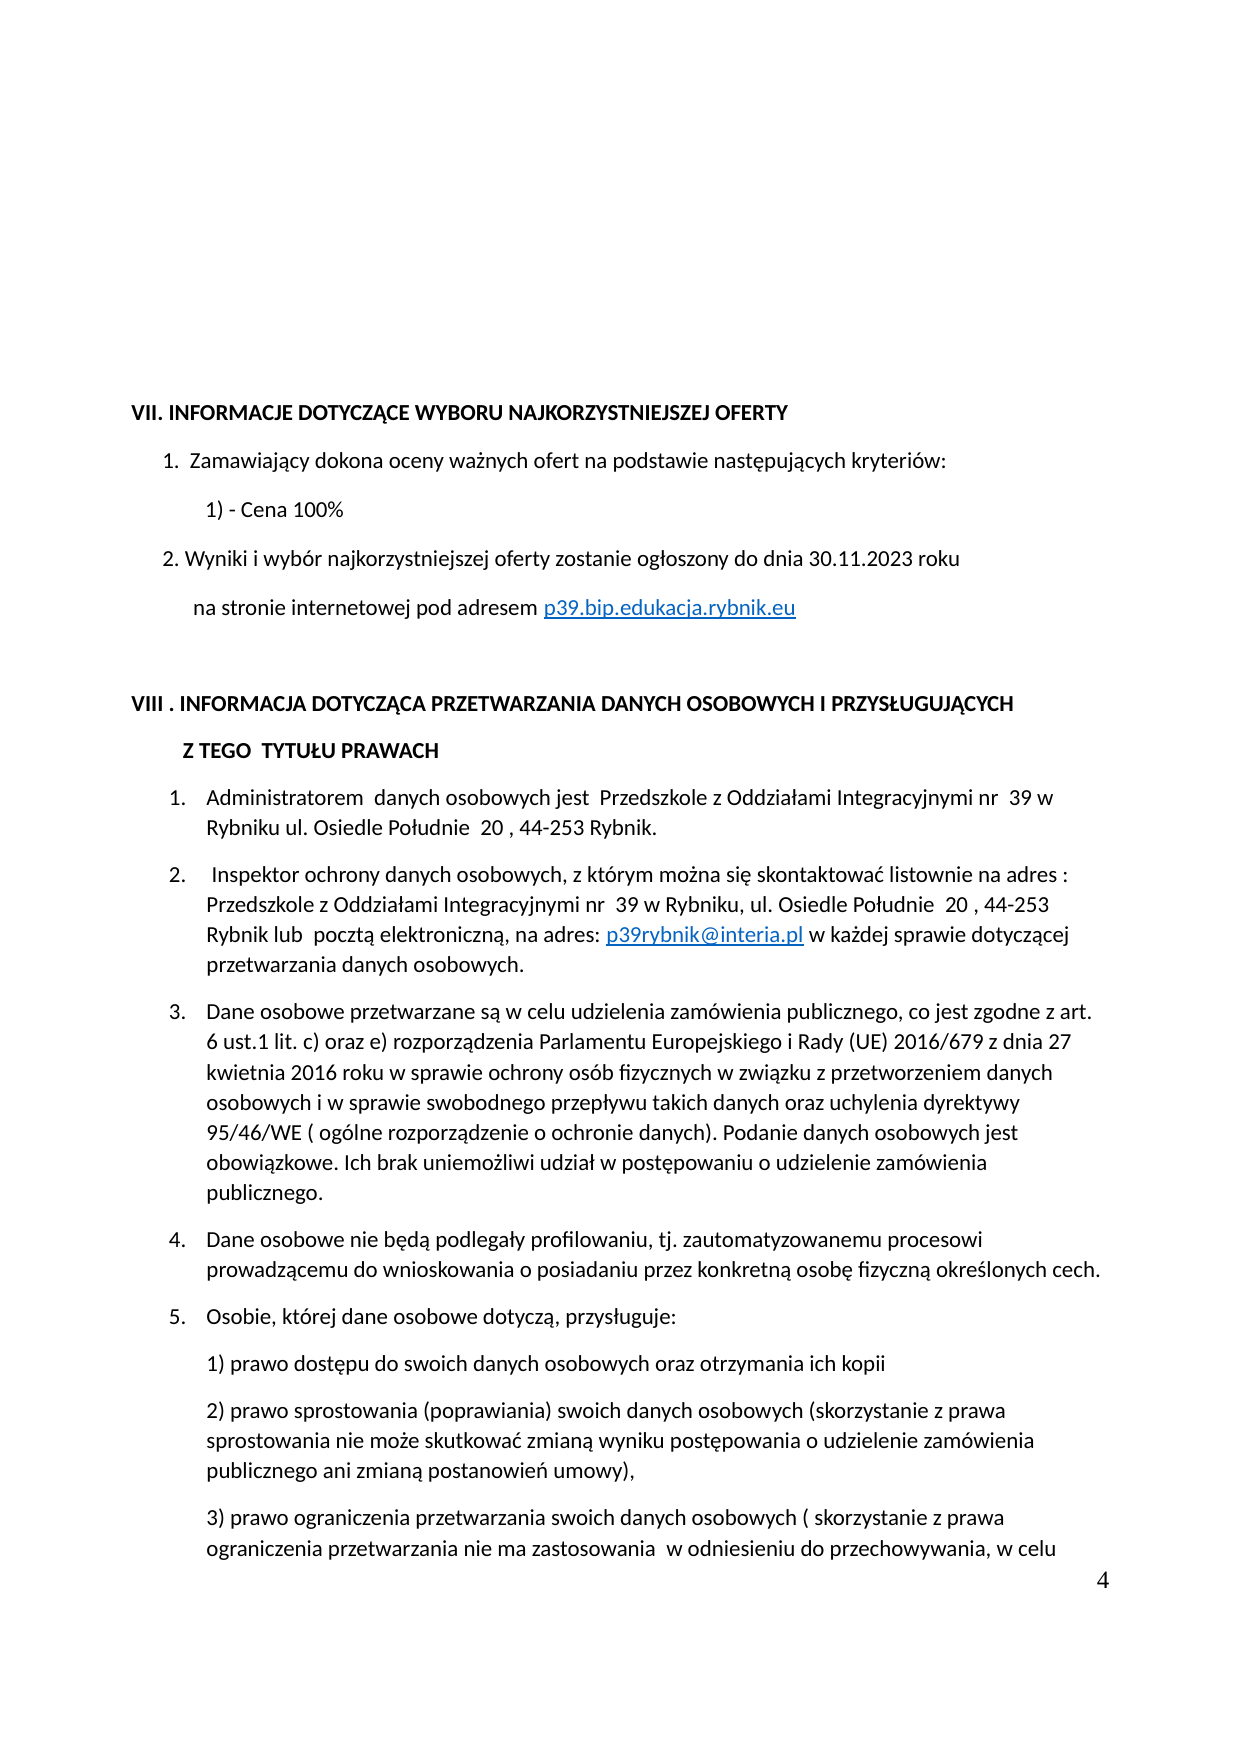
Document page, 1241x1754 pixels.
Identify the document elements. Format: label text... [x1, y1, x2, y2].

list Dane osobowe przetwarzane są w celu udzielenia zamówienia publicznego, co jest zgodne z art. 6 ust.1 lit. c) oraz e) rozporządzenia Parlamentu Europejskiego i Rady (UE) 2016/679 z dnia 27 kwietnia 2016 roku w sprawie ochrony osób fizycznych w związku z przetworzeniem danych osobowych i w sprawie swobodnego przepływu takich danych oraz uchylenia dyrektywy 95/46/WE ( ogólne rozporządzenie o ochronie danych). Podanie danych osobowych jest obowiązkowe. Ich brak uniemożliwi udział w postępowaniu o udzielenie zamówienia publicznego. [169, 997, 1109, 1207]
list Administratorem danych osobowych jest Przedszkole z Oddziałami Integracyjnymi nr 39 w Rybniku ul. Osiedle Południe 20 , 44-253 Rybnik. [169, 783, 1109, 841]
list 1) prawo dostępu do swoich danych osobowych oraz otrzymania ich kopii [169, 1349, 1109, 1377]
text VII. INFORMACJE DOTYCZĄCE WYBORU NAJKORZYSTNIEJSZEJ OFERTY [131, 398, 1109, 426]
text 1) - Cena 100% [131, 496, 1109, 523]
text na stronie internetowej pod adresem p39.bip.edukacja.rybnik.eu [131, 593, 1109, 621]
list 2) prawo sprostowania (poprawiania) swoich danych osobowych (skorzystanie z prawa sprostowania nie może skutkować zmianą wyniku postępowania o udzielenie zamówienia publicznego ani zmianą postanowień umowy), [169, 1396, 1109, 1485]
list Dane osobowe nie będą podlegały profilowaniu, tj. zautomatyzowanemu procesowi prowadzącemu do wnioskowania o posiadaniu przez konkretną osobę fizyczną określonych cech. [169, 1225, 1109, 1284]
text 1. Zamawiający dokona oceny ważnych ofert na podstawie następujących kryteriów: [131, 447, 1109, 475]
list Osobie, której dane osobowe dotyczą, przysługuje: [169, 1302, 1109, 1331]
text Z TEGO TYTUŁU PRAWACH [131, 736, 1109, 764]
text VIII . INFORMACJA DOTYCZĄCA PRZETWARZANIA DANYCH OSOBOWYCH I PRZYSŁUGUJĄCYCH [131, 689, 1109, 717]
text 2. Wyniki i wybór najkorzystniejszej oferty zostanie ogłoszony do dnia 30.11.2023 roku [131, 544, 1109, 572]
list Inspektor ochrony danych osobowych, z którym można się skontaktować listownie na adres : Przedszkole z Oddziałami Integracyjnymi nr 39 w Rybniku, ul. Osiedle Południe 20 , 44-253 Rybnik lub pocztą elektroniczną, na adres: p39rybnik@interia.pl w każdej sprawie dotyczącej przetwarzania danych osobowych. [169, 860, 1109, 978]
list 3) prawo ograniczenia przetwarzania swoich danych osobowych ( skorzystanie z prawa ograniczenia przetwarzania nie ma zastosowania w odniesieniu do przechowywania, w celu [169, 1503, 1109, 1562]
